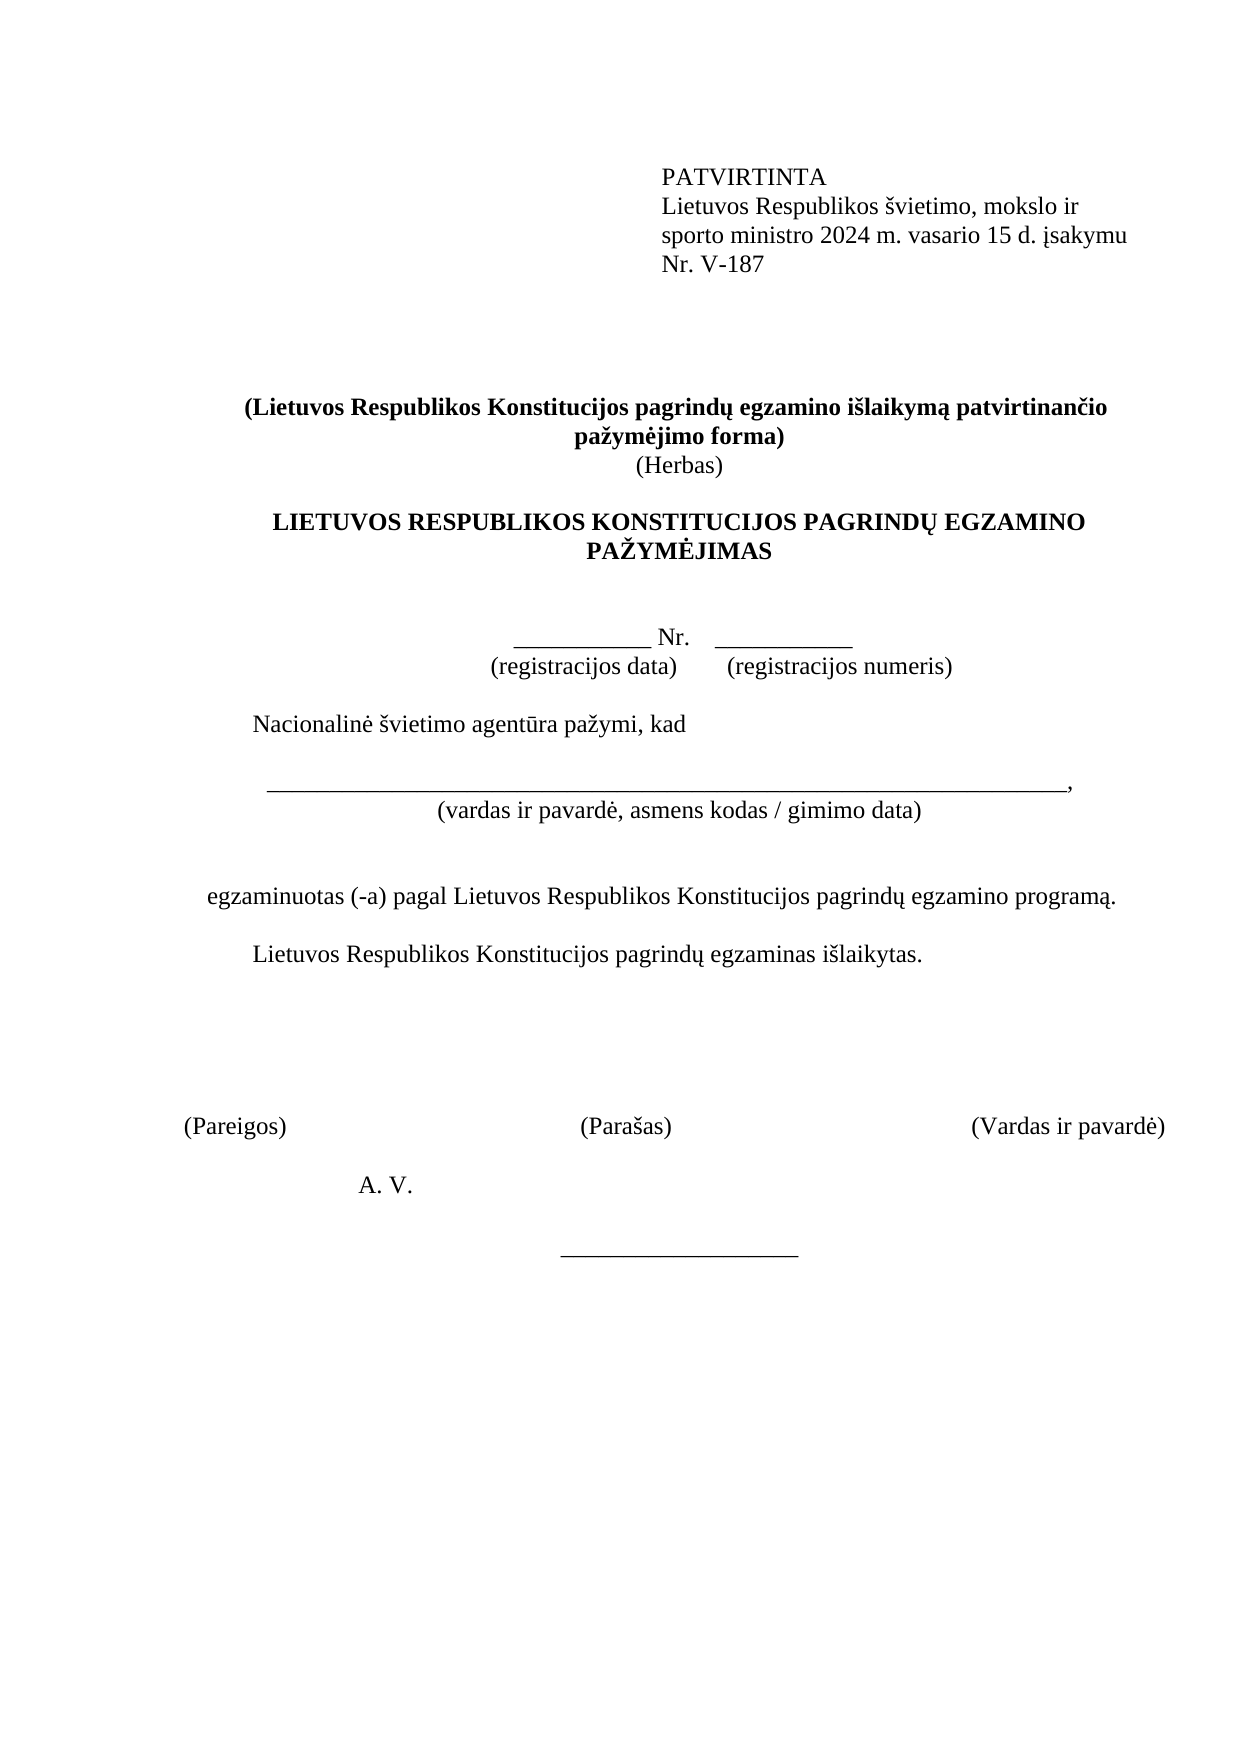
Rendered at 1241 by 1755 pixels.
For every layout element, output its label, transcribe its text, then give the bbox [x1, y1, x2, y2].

text (Lietuvos Respublikos Konstitucijos pagrindų egzamino išlaikymą patvirtinančio [177, 392, 1181, 421]
text (Herbas) [177, 450, 1181, 479]
text ________________________________________________________________, (vardas ir pavardė, asmens kodas / gimimo data) [177, 766, 1181, 824]
text ___________________ [177, 1231, 1181, 1260]
text PATVIRTINTA [177, 162, 1181, 191]
text (registracijos data) (registracijos numeris) [177, 651, 1181, 680]
text Lietuvos Respublikos Konstitucijos pagrindų egzaminas išlaikytas. [177, 939, 1181, 967]
text egzaminuotas (-a) pagal Lietuvos Respublikos Konstitucijos pagrindų egzamino programą. [207, 881, 1181, 910]
text Nacionalinė švietimo agentūra pažymi, kad [177, 709, 1181, 737]
text sporto ministro 2024 m. vasario 15 d. įsakymu [177, 220, 1181, 249]
text PAŽYMĖJIMAS [177, 536, 1181, 565]
text LIETUVOS RESPUBLIKOS KONSTITUCIJOS PAGRINDŲ EGZAMINO [177, 507, 1181, 536]
text pažymėjimo forma) [177, 421, 1181, 450]
text A. V. [177, 1170, 1181, 1199]
text ___________ Nr. ___________ [177, 622, 1181, 651]
text Nr. V-187 [177, 249, 1181, 277]
text Lietuvos Respublikos švietimo, mokslo ir [177, 191, 1181, 220]
text (Pareigos) (Parašas) (Vardas ir pavardė) [177, 1111, 1181, 1140]
